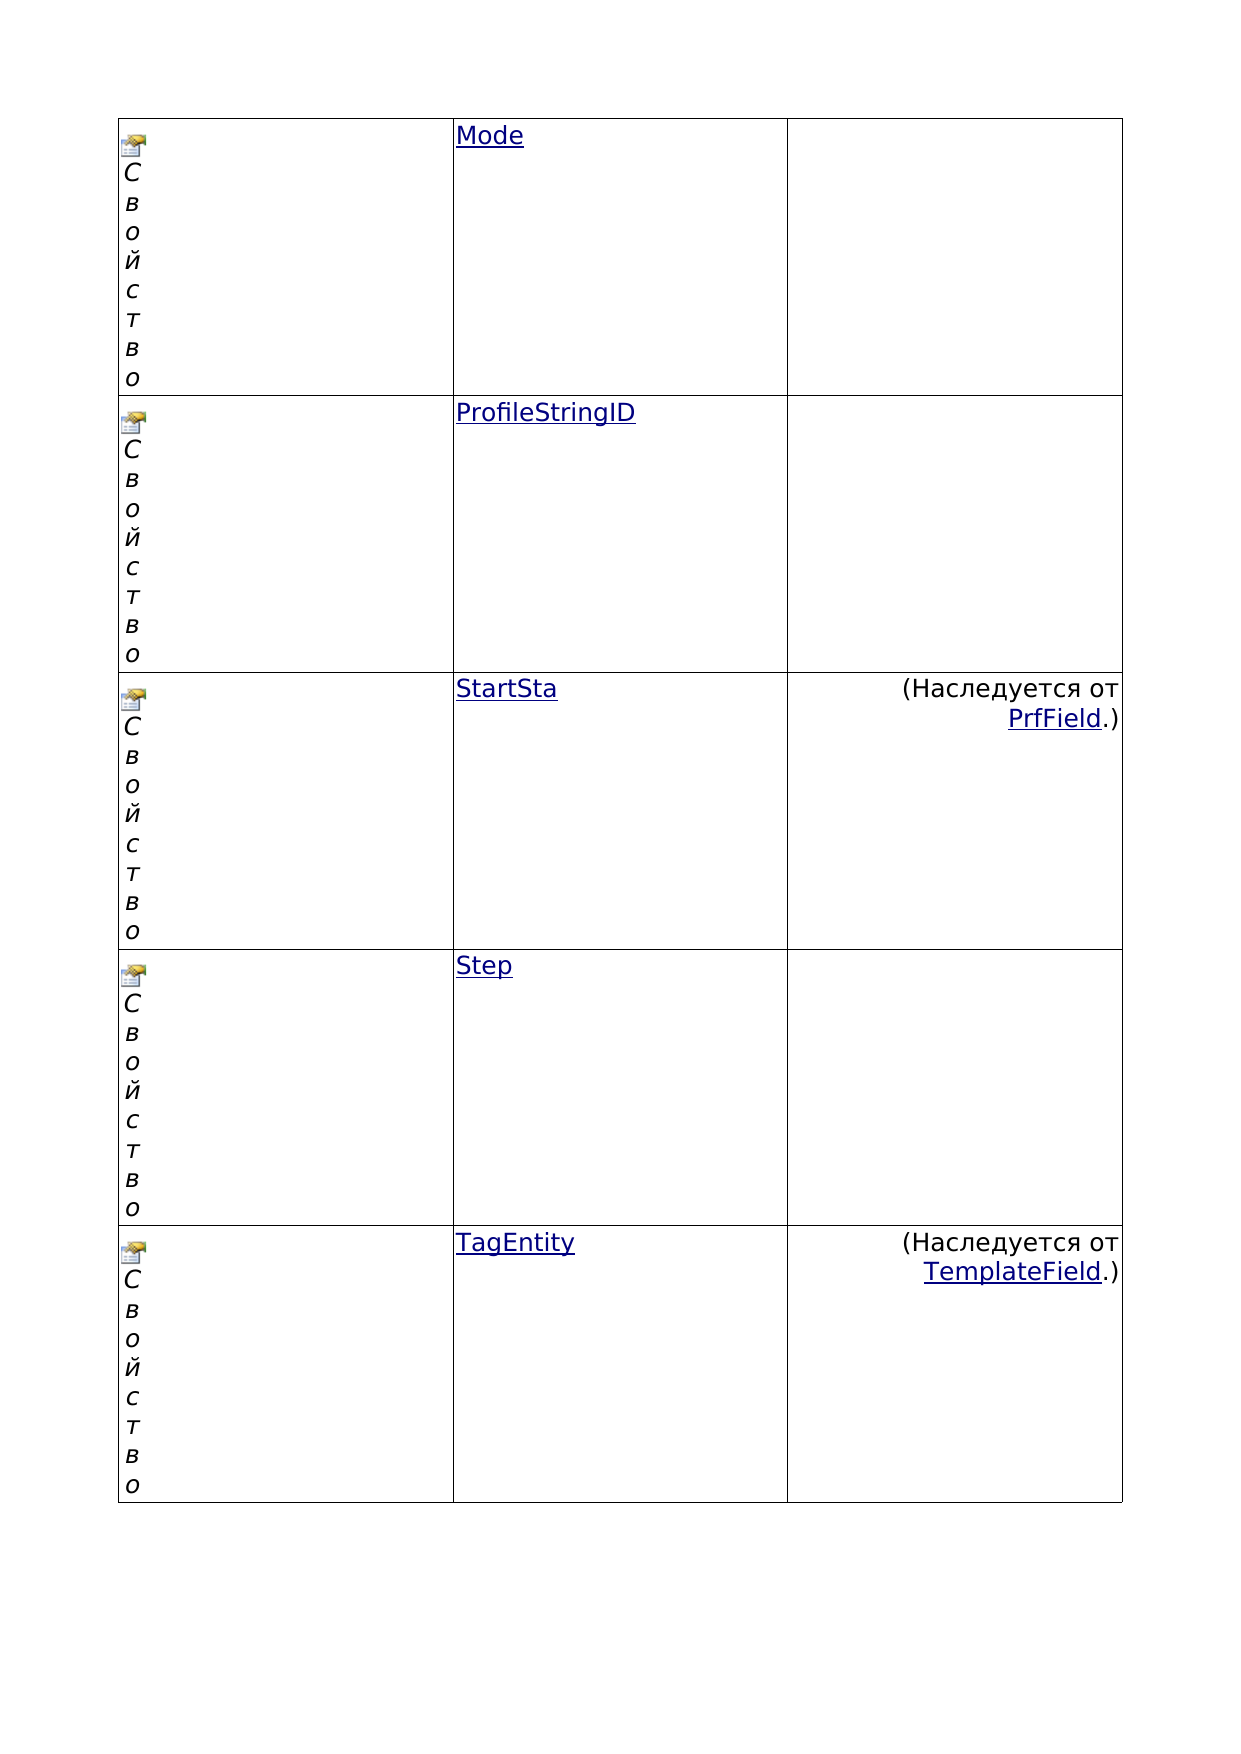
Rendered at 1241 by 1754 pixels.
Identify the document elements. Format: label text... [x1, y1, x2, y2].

picture [121, 133, 147, 159]
picture [121, 687, 147, 713]
table_cell [119, 396, 453, 672]
table_cell Step [454, 950, 787, 1225]
table_cell TagEntity [454, 1226, 787, 1502]
picture [121, 1240, 147, 1266]
picture [121, 410, 147, 436]
table_cell StartSta [454, 673, 787, 948]
table_cell [788, 396, 1122, 672]
table_cell [788, 119, 1122, 395]
table_cell (Наследуется от TemplateField.) [788, 1226, 1122, 1502]
table_cell [119, 950, 453, 1225]
table_cell ProfileStringID [454, 396, 787, 672]
table_cell [119, 673, 453, 948]
picture [121, 963, 147, 989]
table_cell [788, 950, 1122, 1225]
table_cell [119, 1226, 453, 1502]
table_cell (Наследуется от PrfField.) [788, 673, 1122, 948]
table_cell [119, 119, 453, 395]
table_cell Mode [454, 119, 787, 395]
